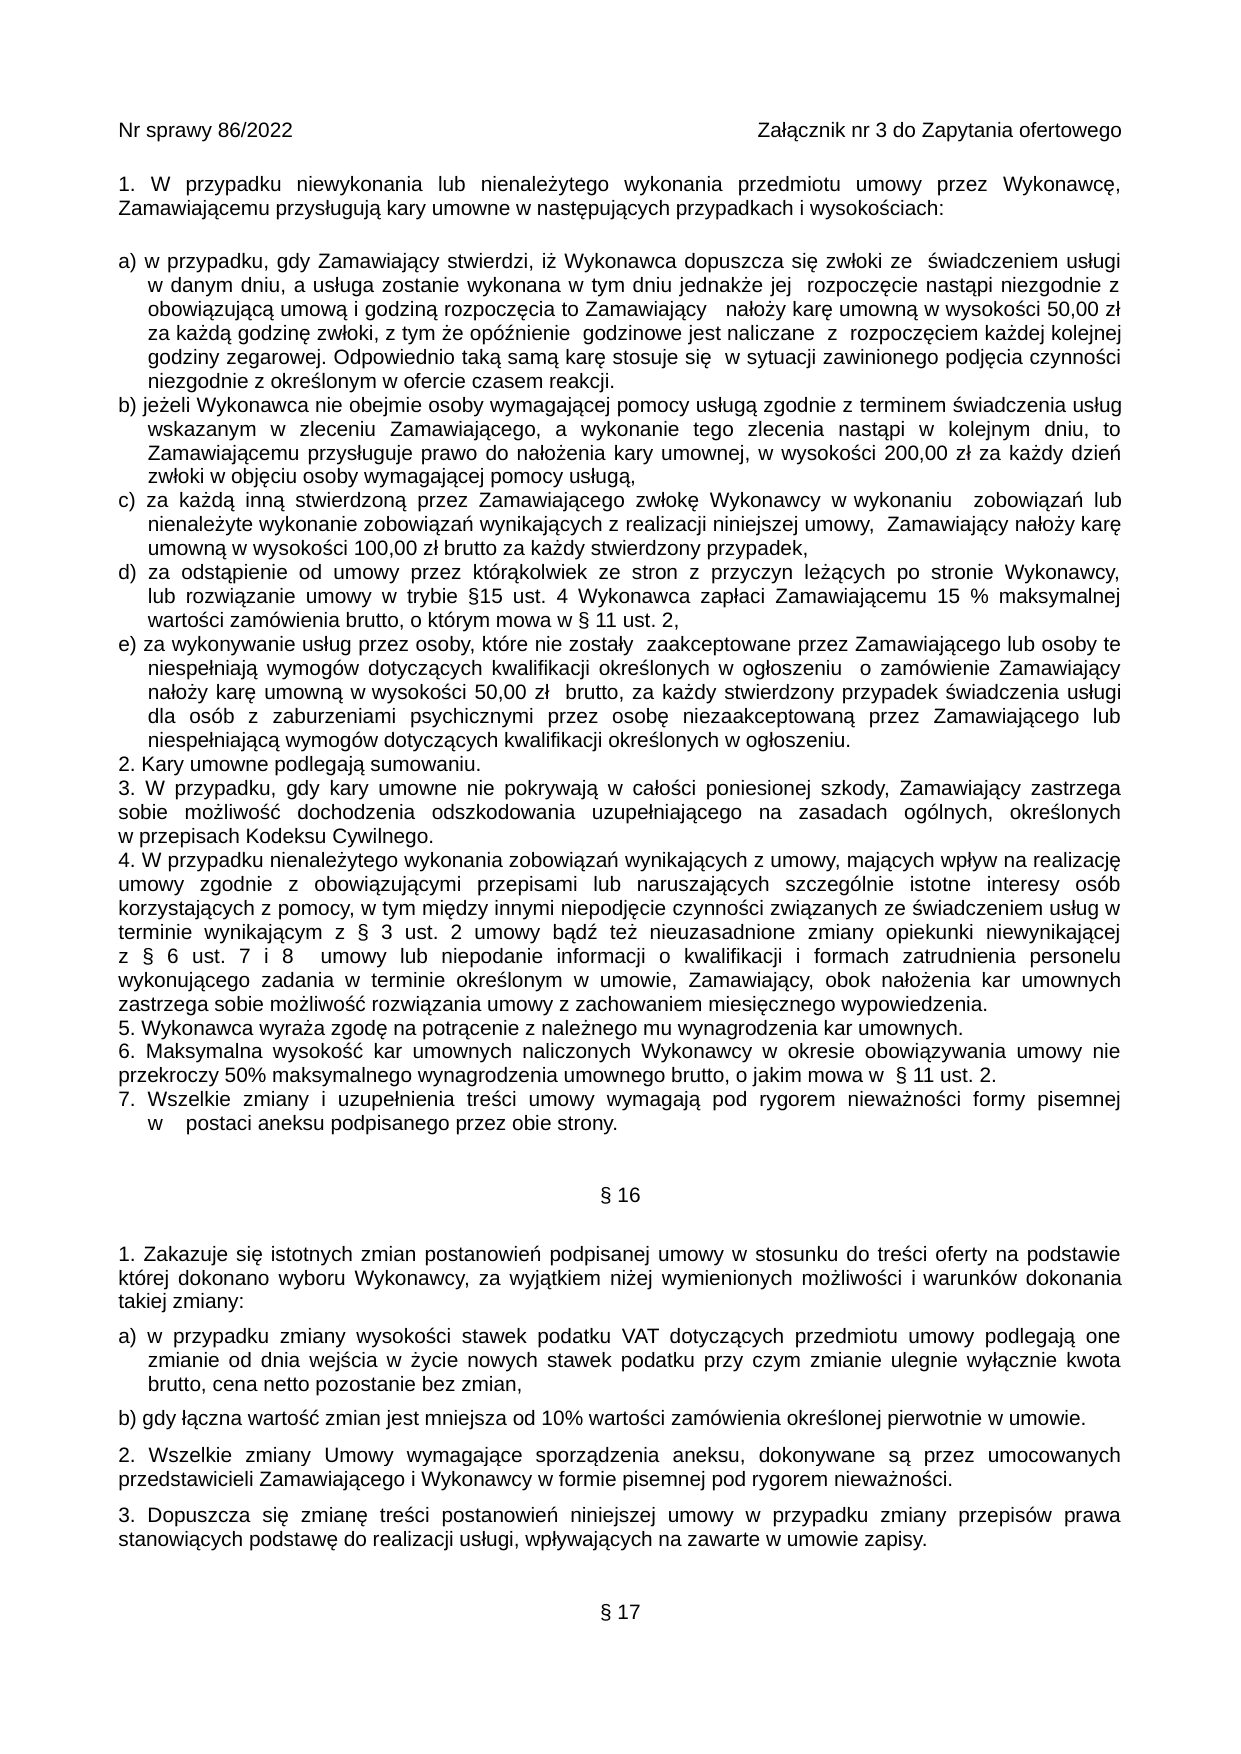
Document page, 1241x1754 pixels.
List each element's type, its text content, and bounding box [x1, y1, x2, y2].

text 3. Dopuszcza się zmianę treści postanowień niniejszej umowy w przypadku zmiany przepisów prawa stanowiących podstawę do realizacji usługi, wpływających na zawarte w umowie zapisy. [118, 1503, 1122, 1551]
text 3. W przypadku, gdy kary umowne nie pokrywają w całości poniesionej szkody, Zamawiający zastrzega sobie możliwość dochodzenia odszkodowania uzupełniającego na zasadach ogólnych, określonych w przepisach Kodeksu Cywilnego. [118, 776, 1122, 848]
text § 16 [118, 1183, 1122, 1207]
text a) w przypadku, gdy Zamawiający stwierdzi, iż Wykonawca dopuszcza się zwłoki ze świadczeniem usługi w danym dniu, a usługa zostanie wykonana w tym dniu jednakże jej rozpoczęcie nastąpi niezgodnie z obowiązującą umową i godziną rozpoczęcia to Zamawiający nałoży karę umowną w wysokości 50,00 zł za każdą godzinę zwłoki, z tym że opóźnienie godzinowe jest naliczane z rozpoczęciem każdej kolejnej godziny zegarowej. Odpowiednio taką samą karę stosuje się w sytuacji zawinionego podjęcia czynności niezgodnie z określonym w ofercie czasem reakcji. [118, 249, 1122, 392]
text 7. Wszelkie zmiany i uzupełnienia treści umowy wymagają pod rygorem nieważności formy pisemnej w postaci aneksu podpisanego przez obie strony. [118, 1087, 1122, 1135]
text 2. Wszelkie zmiany Umowy wymagające sporządzenia aneksu, dokonywane są przez umocowanych przedstawicieli Zamawiającego i Wykonawcy w formie pisemnej pod rygorem nieważności. [118, 1442, 1122, 1490]
text b) jeżeli Wykonawca nie obejmie osoby wymagającej pomocy usługą zgodnie z terminem świadczenia usług wskazanym w zleceniu Zamawiającego, a wykonanie tego zlecenia nastąpi w kolejnym dniu, to Zamawiającemu przysługuje prawo do nałożenia kary umownej, w wysokości 200,00 zł za każdy dzień zwłoki w objęciu osoby wymagającej pomocy usługą, [118, 392, 1122, 488]
text d) za odstąpienie od umowy przez którąkolwiek ze stron z przyczyn leżących po stronie Wykonawcy, lub rozwiązanie umowy w trybie §15 ust. 4 Wykonawca zapłaci Zamawiającemu 15 % maksymalnej wartości zamówienia brutto, o którym mowa w § 11 ust. 2, [118, 560, 1122, 632]
text 1. Zakazuje się istotnych zmian postanowień podpisanej umowy w stosunku do treści oferty na podstawie której dokonano wyboru Wykonawcy, za wyjątkiem niżej wymienionych możliwości i warunków dokonania takiej zmiany: [118, 1241, 1122, 1313]
text 5. Wykonawca wyraża zgodę na potrącenie z należnego mu wynagrodzenia kar umownych. [118, 1015, 1122, 1039]
text § 17 [118, 1600, 1122, 1624]
text c) za każdą inną stwierdzoną przez Zamawiającego zwłokę Wykonawcy w wykonaniu zobowiązań lub nienależyte wykonanie zobowiązań wynikających z realizacji niniejszej umowy, Zamawiający nałoży karę umowną w wysokości 100,00 zł brutto za każdy stwierdzony przypadek, [118, 488, 1122, 560]
text 4. W przypadku nienależytego wykonania zobowiązań wynikających z umowy, mających wpływ na realizację umowy zgodnie z obowiązującymi przepisami lub naruszających szczególnie istotne interesy osób korzystających z pomocy, w tym między innymi niepodjęcie czynności związanych ze świadczeniem usług w terminie wynikającym z § 3 ust. 2 umowy bądź też nieuzasadnione zmiany opiekunki niewynikającej z § 6 ust. 7 i 8 umowy lub niepodanie informacji o kwalifikacji i formach zatrudnienia personelu wykonującego zadania w terminie określonym w umowie, Zamawiający, obok nałożenia kar umownych zastrzega sobie możliwość rozwiązania umowy z zachowaniem miesięcznego wypowiedzenia. [118, 848, 1122, 1015]
text e) za wykonywanie usług przez osoby, które nie zostały zaakceptowane przez Zamawiającego lub osoby te niespełniają wymogów dotyczących kwalifikacji określonych w ogłoszeniu o zamówienie Zamawiający nałoży karę umowną w wysokości 50,00 zł brutto, za każdy stwierdzony przypadek świadczenia usługi dla osób z zaburzeniami psychicznymi przez osobę niezaakceptowaną przez Zamawiającego lub niespełniającą wymogów dotyczących kwalifikacji określonych w ogłoszeniu. [118, 632, 1122, 752]
text a) w przypadku zmiany wysokości stawek podatku VAT dotyczących przedmiotu umowy podlegają one zmianie od dnia wejścia w życie nowych stawek podatku przy czym zmianie ulegnie wyłącznie kwota brutto, cena netto pozostanie bez zmian, [118, 1324, 1122, 1396]
text 2. Kary umowne podlegają sumowaniu. [118, 752, 1122, 776]
text 6. Maksymalna wysokość kar umownych naliczonych Wykonawcy w okresie obowiązywania umowy nie przekroczy 50% maksymalnego wynagrodzenia umownego brutto, o jakim mowa w § 11 ust. 2. [118, 1039, 1122, 1087]
text 1. W przypadku niewykonania lub nienależytego wykonania przedmiotu umowy przez Wykonawcę, Zamawiającemu przysługują kary umowne w następujących przypadkach i wysokościach: [118, 172, 1122, 219]
text b) gdy łączna wartość zmian jest mniejsza od 10% wartości zamówienia określonej pierwotnie w umowie. [118, 1406, 1122, 1430]
